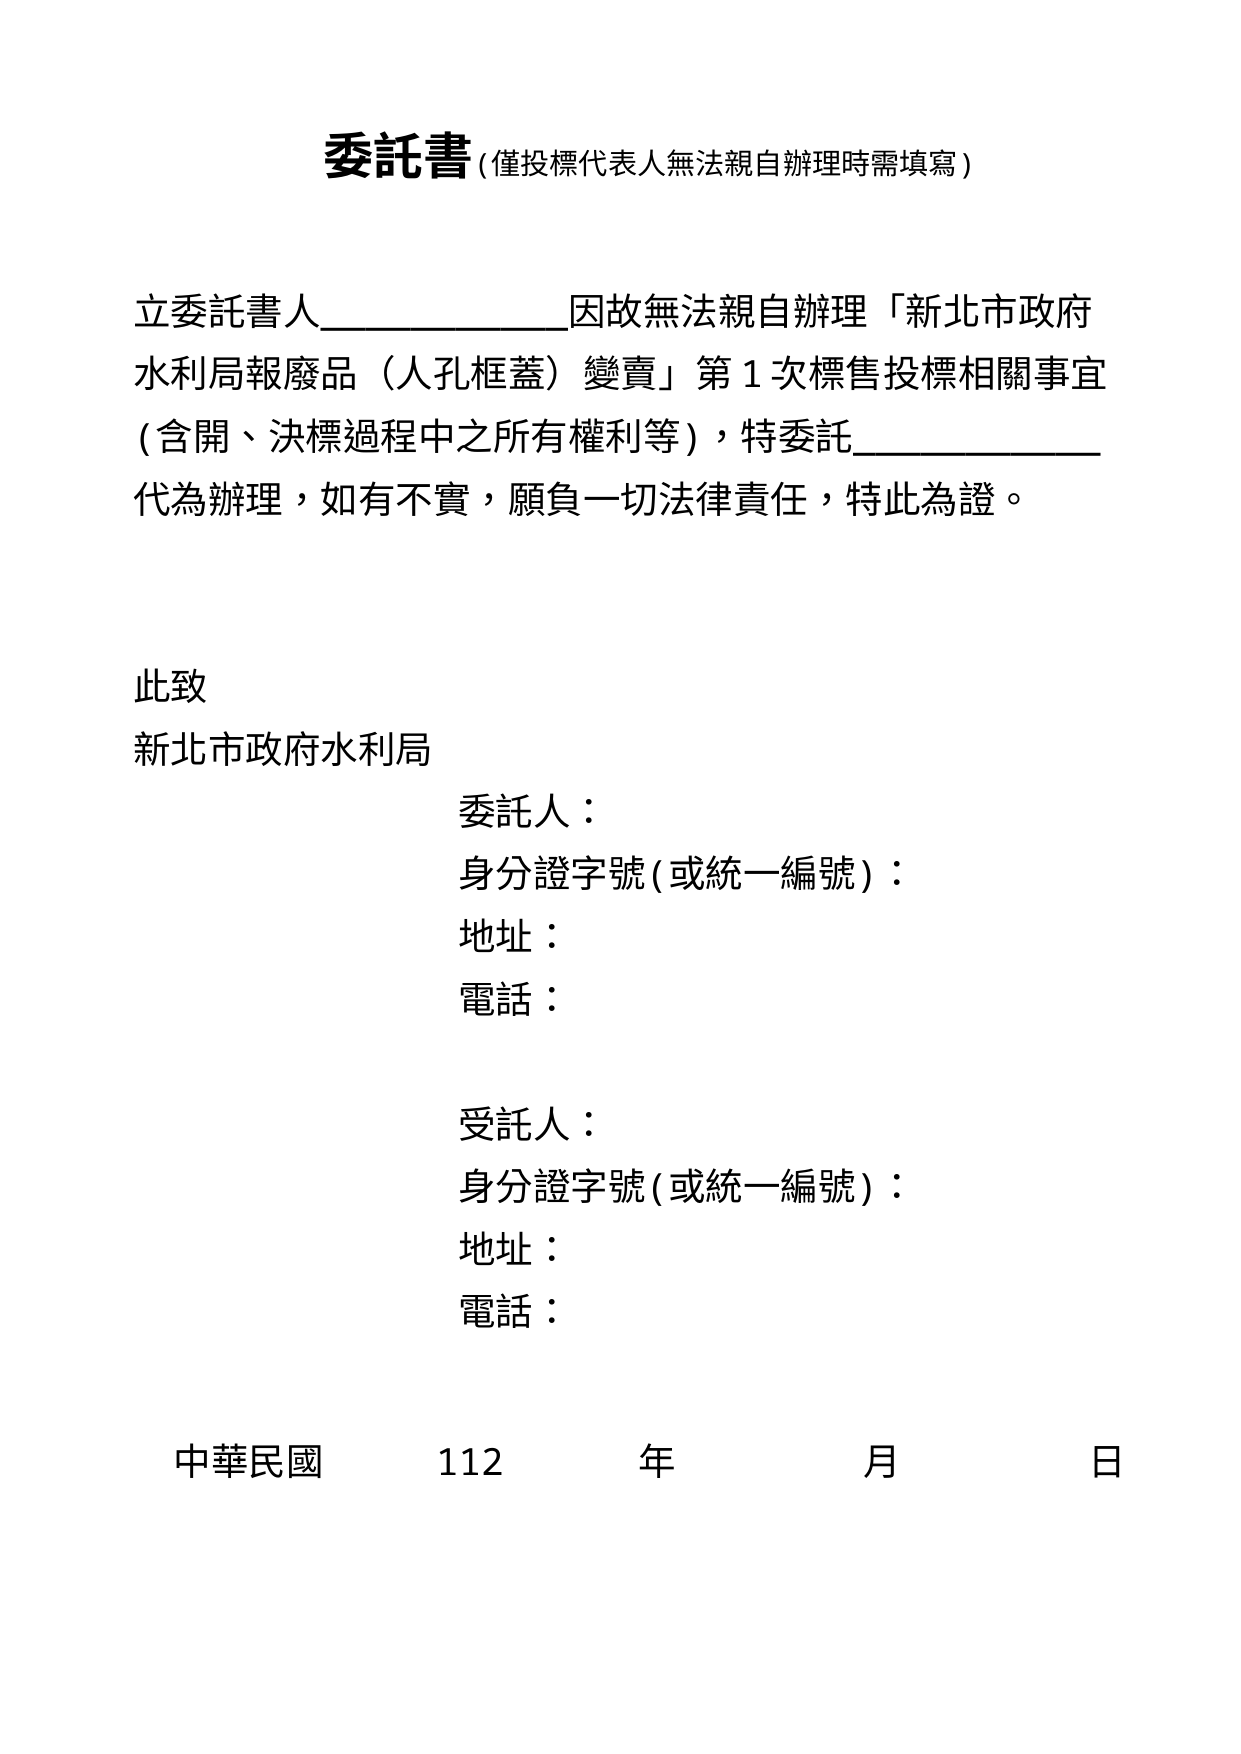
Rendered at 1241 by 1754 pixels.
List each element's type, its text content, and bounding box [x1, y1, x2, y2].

text 電話： [458, 1267, 1181, 1330]
text 受託人： [458, 1080, 1181, 1142]
text 委託書(僅投標代表人無法親自辦理時需填寫) [118, 80, 1181, 205]
text 中華民國 112 年 月 日 [118, 1432, 1181, 1487]
text 新北市政府水利局 [133, 705, 1181, 767]
text 委託人： [458, 767, 1181, 830]
text 地址： [458, 892, 1181, 955]
text 身分證字號(或統一編號)： [458, 830, 1181, 892]
text 立委託書人___________因故無法親自辦理「新北市政府水利局報廢品（人孔框蓋）變賣」第1次標售投標相關事宜(含開、決標過程中之所有權利等)，特委託___________代為辦理，如有不實，願負一切法律責任，特此為證。 [133, 267, 1125, 517]
text 此致 [133, 642, 1181, 705]
text 地址： [458, 1205, 1181, 1267]
text 電話： [458, 955, 1181, 1017]
text 身分證字號(或統一編號)： [458, 1142, 1181, 1205]
